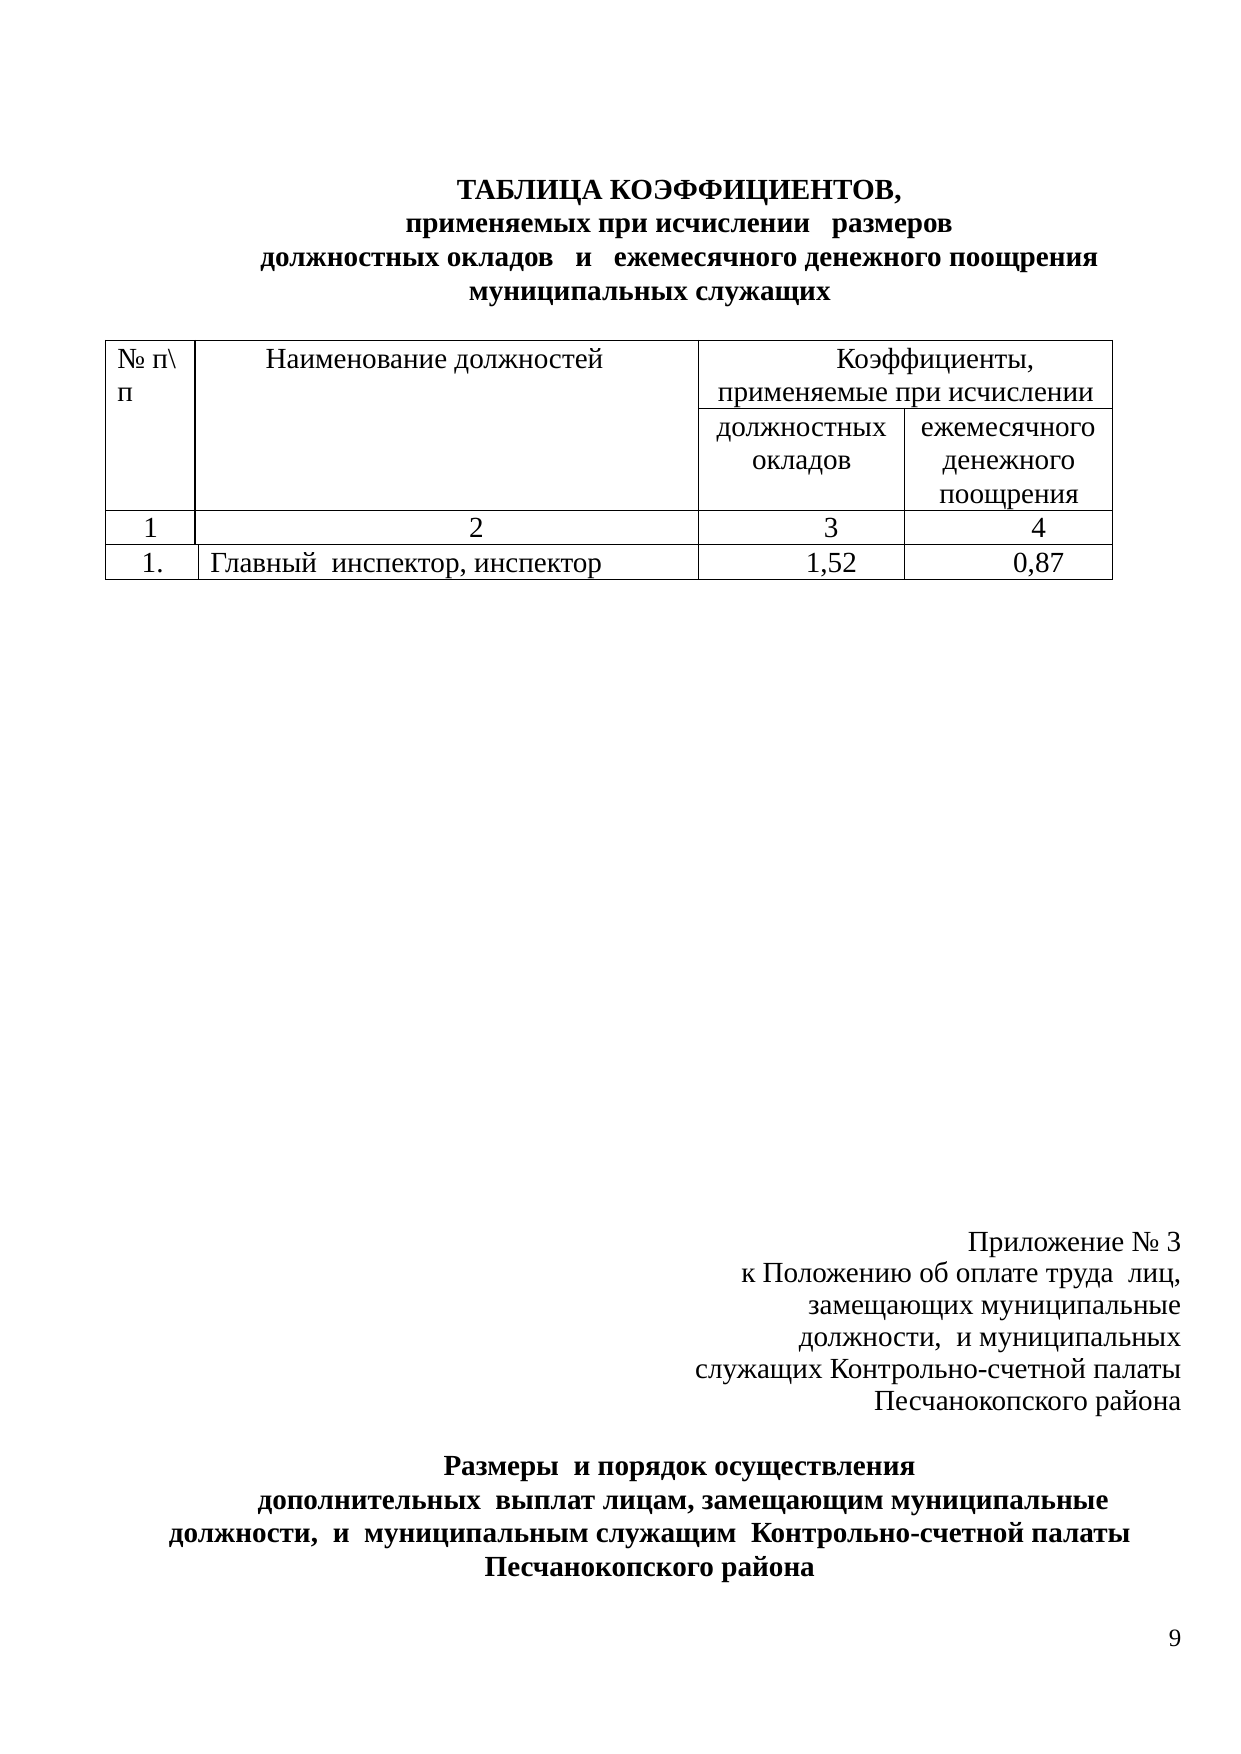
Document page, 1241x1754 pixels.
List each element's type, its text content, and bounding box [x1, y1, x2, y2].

table_header Коэффициенты, применяемые при исчислении [699, 341, 1112, 408]
text Приложение № 3 [679, 1226, 1181, 1257]
table_cell Главный инспектор, инспектор [199, 545, 698, 579]
table_cell должностных окладов [699, 409, 904, 509]
table_cell 3 [699, 511, 904, 544]
table_cell 4 [905, 511, 1112, 544]
table_header Наименование должностей [196, 341, 698, 509]
table_cell 1 [106, 511, 194, 544]
table_cell 2 [196, 511, 698, 544]
table_header № п\п [106, 341, 194, 509]
table_cell 1,52 [699, 545, 904, 579]
text дополнительных выплат лицам, замещающим муниципальные должности, и муниципальным служащим Контрольно-счетной палаты Песчанокопского района [118, 1482, 1181, 1583]
table_cell 0,87 [905, 545, 1112, 579]
text применяемых при исчислении размеров [118, 206, 1181, 239]
text ТАБЛИЦА КОЭФФИЦИЕНТОВ, [118, 172, 1181, 206]
text Размеры и порядок осуществления [118, 1448, 1181, 1482]
table_cell ежемесячного денежного поощрения [905, 409, 1112, 509]
text должностных окладов и ежемесячного денежного поощрения муниципальных служащих [118, 239, 1181, 306]
table_cell 1. [106, 545, 198, 579]
text к Положению об оплате труда лиц, замещающих муниципальные должности, и муниципальных служащих Контрольно-счетной палаты Песчанокопского района [679, 1257, 1181, 1417]
